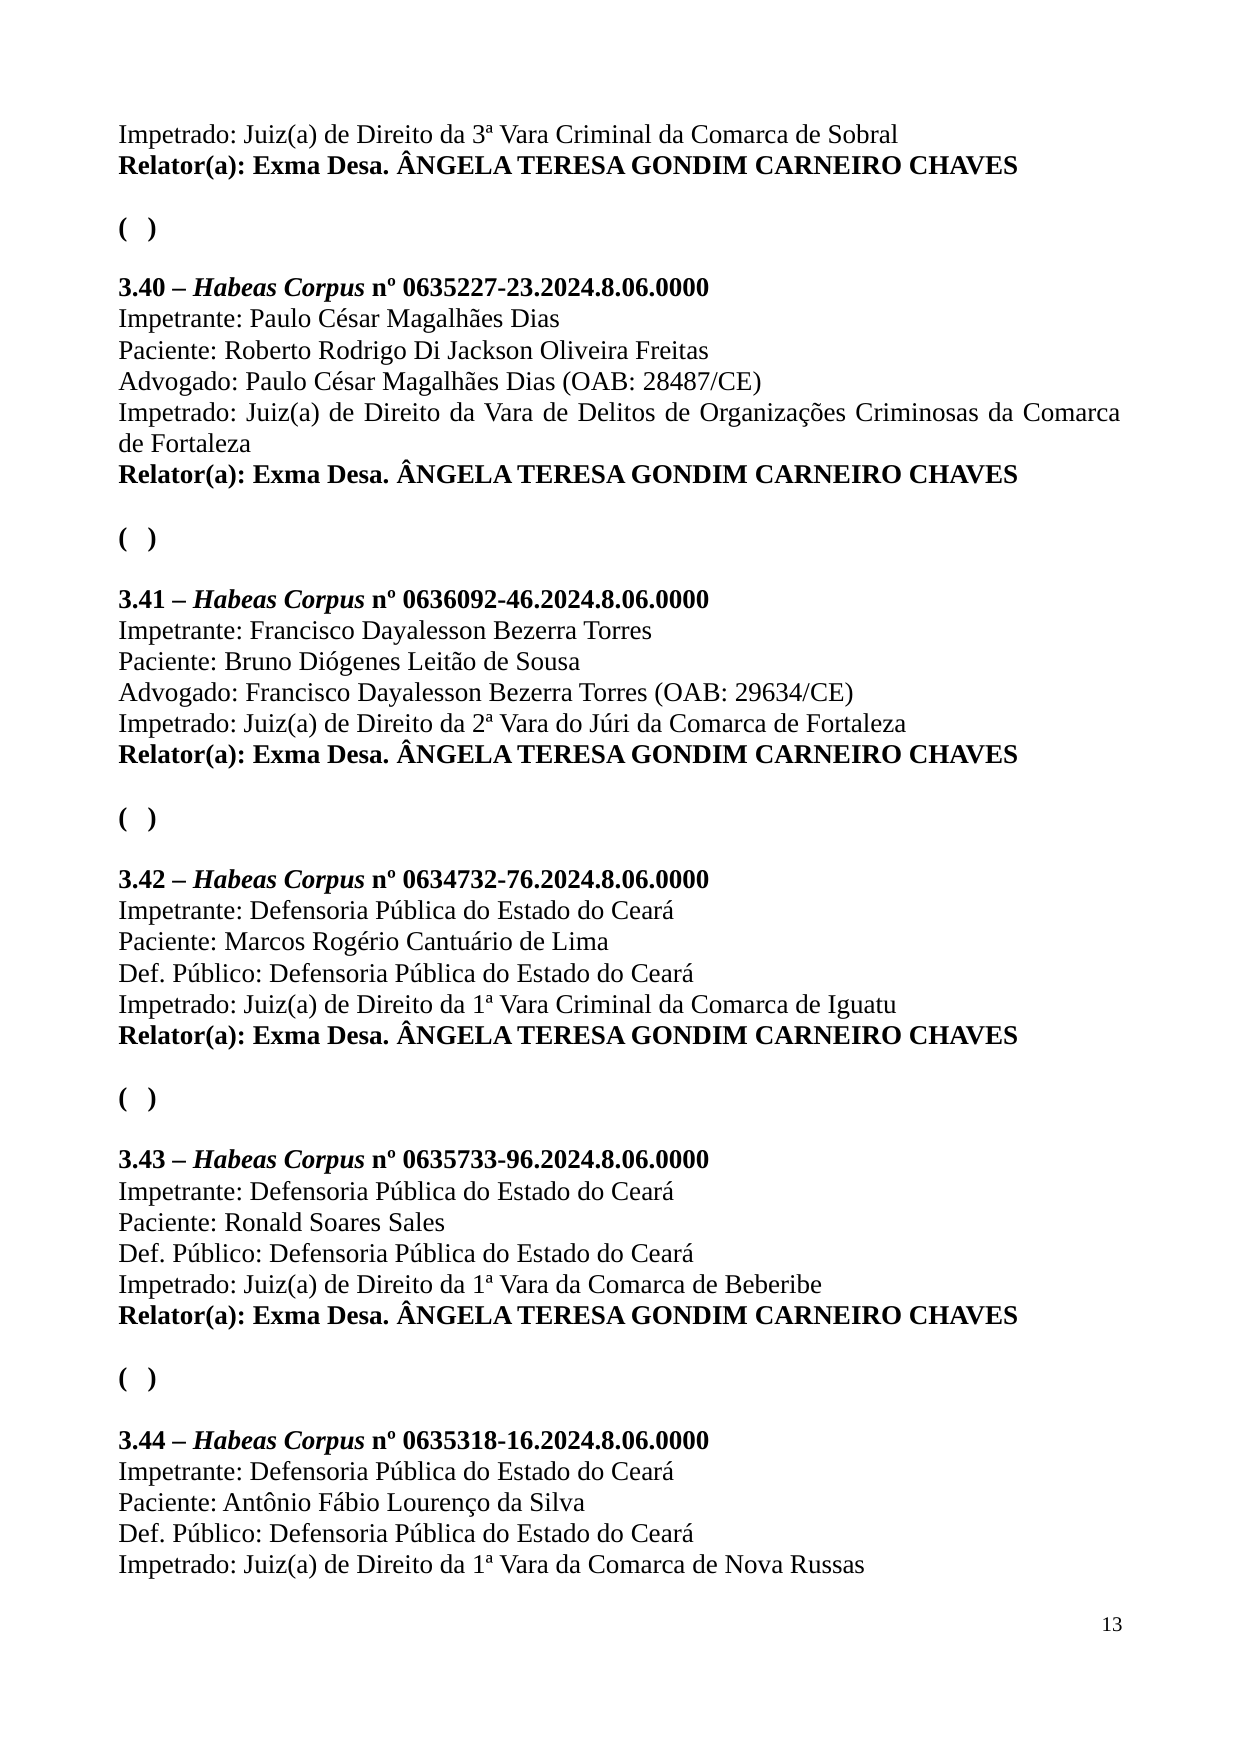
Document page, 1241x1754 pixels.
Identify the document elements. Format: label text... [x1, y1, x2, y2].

text Impetrante: Paulo César Magalhães Dias [118, 303, 1122, 334]
text Def. Público: Defensoria Pública do Estado do Ceará [118, 1237, 1122, 1268]
text ( ) [118, 521, 1122, 552]
text Advogado: Paulo César Magalhães Dias (OAB: 28487/CE) [118, 365, 1122, 396]
text Paciente: Ronald Soares Sales [118, 1206, 1122, 1237]
text 3.40 – Habeas Corpus nº 0635227-23.2024.8.06.0000 [118, 271, 1122, 303]
text 3.41 – Habeas Corpus nº 0636092-46.2024.8.06.0000 [118, 583, 1122, 614]
text Impetrado: Juiz(a) de Direito da 2ª Vara do Júri da Comarca de Fortaleza [118, 707, 1122, 739]
text ( ) [118, 212, 1122, 243]
text Advogado: Francisco Dayalesson Bezerra Torres (OAB: 29634/CE) [118, 676, 1122, 707]
text ( ) [118, 1081, 1122, 1112]
text Impetrante: Defensoria Pública do Estado do Ceará [118, 894, 1122, 926]
text Relator(a): Exma Desa. ÂNGELA TERESA GONDIM CARNEIRO CHAVES [118, 458, 1122, 489]
text Impetrado: Juiz(a) de Direito da 1ª Vara da Comarca de Nova Russas [118, 1548, 1122, 1579]
text Relator(a): Exma Desa. ÂNGELA TERESA GONDIM CARNEIRO CHAVES [118, 149, 1122, 180]
text ( ) [118, 1362, 1122, 1393]
text Paciente: Marcos Rogério Cantuário de Lima [118, 926, 1122, 957]
text 3.42 – Habeas Corpus nº 0634732-76.2024.8.06.0000 [118, 863, 1122, 894]
text Paciente: Bruno Diógenes Leitão de Sousa [118, 645, 1122, 676]
text Paciente: Roberto Rodrigo Di Jackson Oliveira Freitas [118, 334, 1122, 365]
text Relator(a): Exma Desa. ÂNGELA TERESA GONDIM CARNEIRO CHAVES [118, 739, 1122, 770]
text 3.43 – Habeas Corpus nº 0635733-96.2024.8.06.0000 [118, 1143, 1122, 1175]
text Impetrante: Francisco Dayalesson Bezerra Torres [118, 614, 1122, 645]
text ( ) [118, 801, 1122, 832]
text Impetrado: Juiz(a) de Direito da 3ª Vara Criminal da Comarca de Sobral [118, 118, 1122, 149]
text Relator(a): Exma Desa. ÂNGELA TERESA GONDIM CARNEIRO CHAVES [118, 1019, 1122, 1050]
text Impetrante: Defensoria Pública do Estado do Ceará [118, 1455, 1122, 1486]
text Impetrado: Juiz(a) de Direito da 1ª Vara Criminal da Comarca de Iguatu [118, 988, 1122, 1019]
text Def. Público: Defensoria Pública do Estado do Ceará [118, 1517, 1122, 1548]
text 3.44 – Habeas Corpus nº 0635318-16.2024.8.06.0000 [118, 1424, 1122, 1455]
text Relator(a): Exma Desa. ÂNGELA TERESA GONDIM CARNEIRO CHAVES [118, 1299, 1122, 1330]
text Paciente: Antônio Fábio Lourenço da Silva [118, 1486, 1122, 1517]
text Impetrante: Defensoria Pública do Estado do Ceará [118, 1175, 1122, 1206]
text Impetrado: Juiz(a) de Direito da Vara de Delitos de Organizações Criminosas da Comarca de Fortaleza [118, 396, 1122, 458]
text Def. Público: Defensoria Pública do Estado do Ceará [118, 957, 1122, 988]
text Impetrado: Juiz(a) de Direito da 1ª Vara da Comarca de Beberibe [118, 1268, 1122, 1299]
